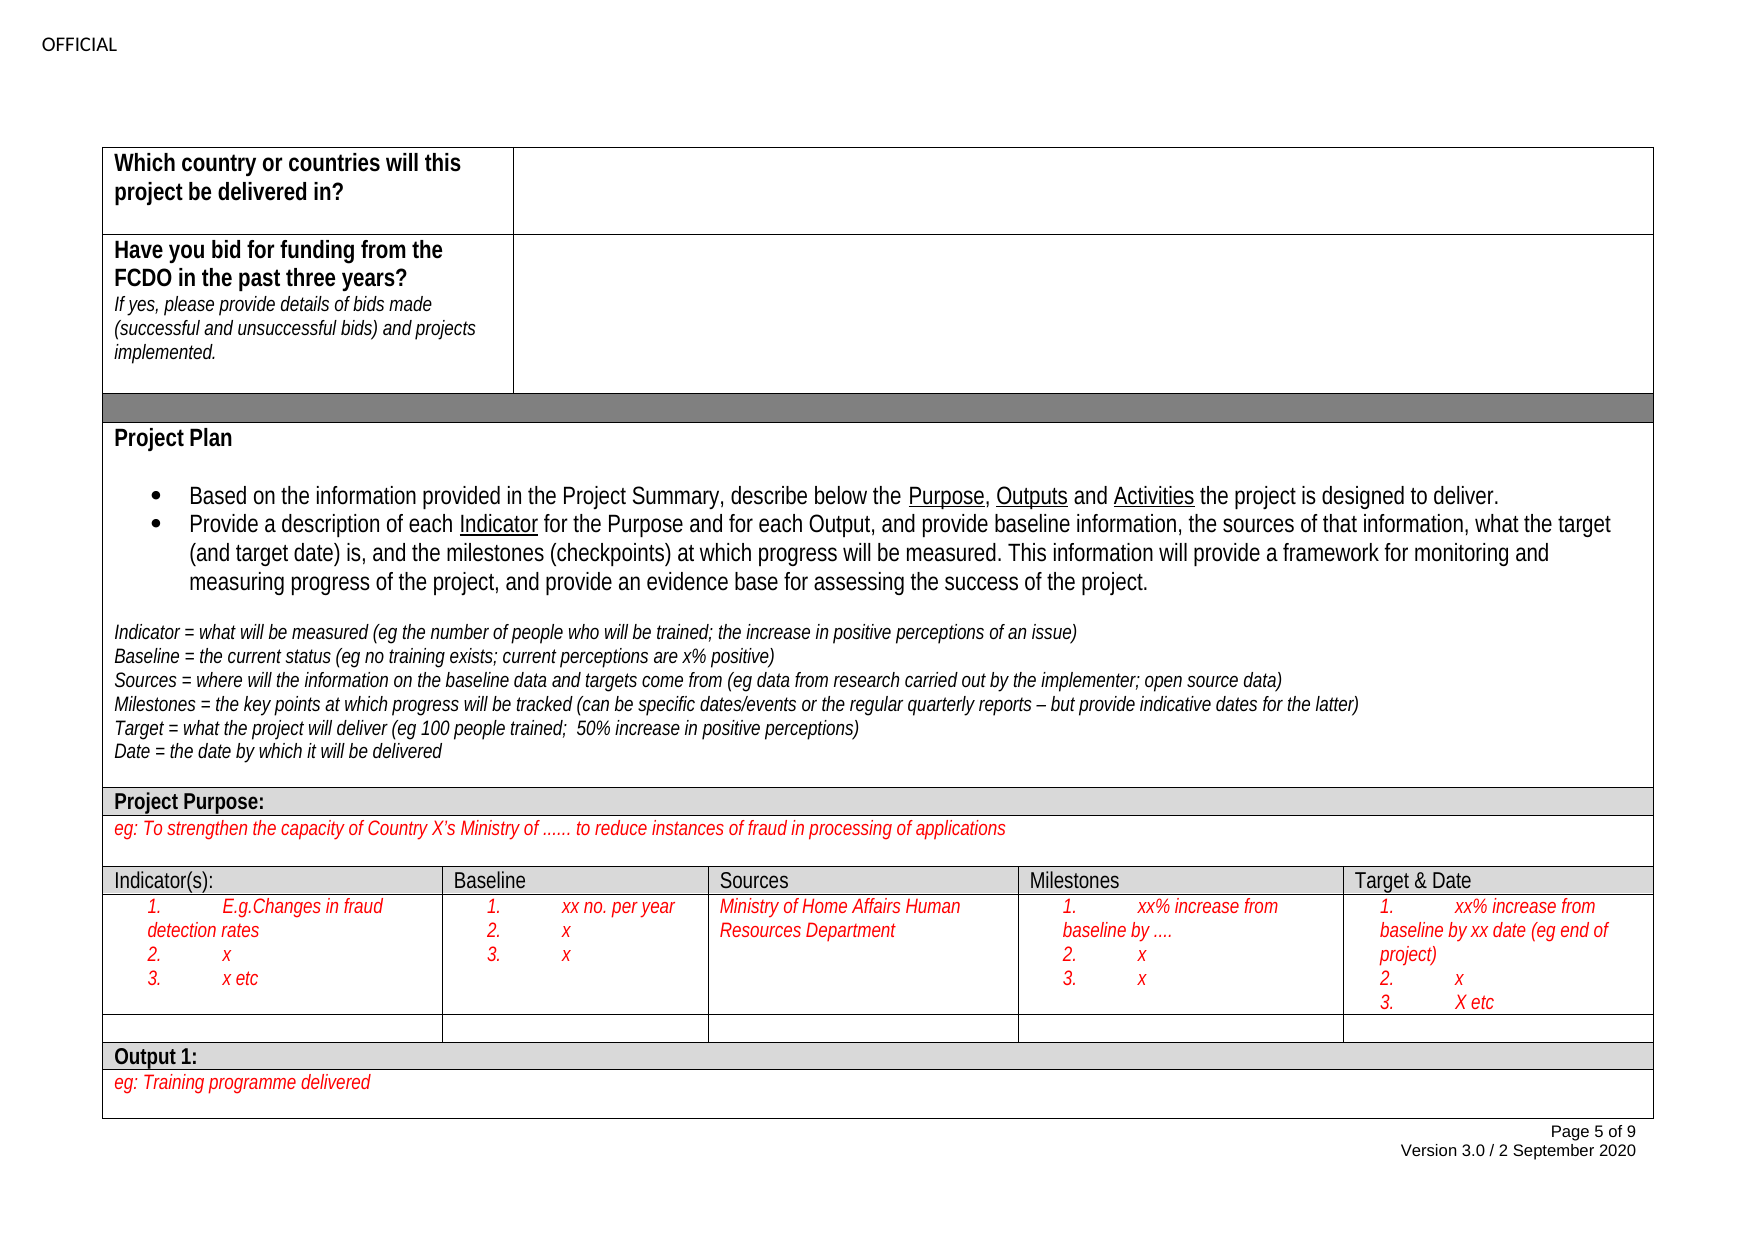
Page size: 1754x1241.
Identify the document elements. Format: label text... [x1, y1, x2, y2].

table_cell eg: Training programme delivered [103, 1070, 1653, 1118]
table_cell Have you bid for funding from the FCDO in the past three years? If yes, please provide details of bids made (successful and unsuccessful bids) and projects implemented. [103, 235, 513, 393]
table_cell Project Purpose: [103, 788, 1653, 815]
table_header [514, 148, 1653, 234]
table_cell Sources [709, 867, 1018, 893]
table_cell [103, 1015, 442, 1042]
table_cell [103, 394, 1653, 422]
table_cell eg: To strengthen the capacity of Country X’s Ministry of ...... to reduce instances of fraud in processing of applications [103, 816, 1653, 866]
table_cell xx% increase from baseline by .... x x [1019, 895, 1343, 1014]
table_cell [1344, 1015, 1653, 1042]
table_cell Project Plan Based on the information provided in the Project Summary, describe below the Purpose, Outputs and Activities the project is designed to deliver. Provide a description of each Indicator for the Purpose and for each Output, and provide baseline information, the sources of that information, what the target (and target date) is, and the milestones (checkpoints) at which progress will be measured. This information will provide a framework for monitoring and measuring progress of the project, and provide an evidence base for assessing the success of the project. Indicator = what will be measured (eg the number of people who will be trained; the increase in positive perceptions of an issue) Baseline = the current status (eg no training exists; current perceptions are x% positive) Sources = where will the information on the baseline data and targets come from (eg data from research carried out by the implementer; open source data) Milestones = the key points at which progress will be tracked (can be specific dates/events or the regular quarterly reports – but provide indicative dates for the latter) Target = what the project will deliver (eg 100 people trained; 50% increase in positive perceptions) Date = the date by which it will be delivered [103, 423, 1653, 787]
table_cell [1019, 1015, 1343, 1042]
table_cell Baseline [443, 867, 708, 893]
table_cell Milestones [1019, 867, 1343, 893]
table_cell Output 1: [103, 1043, 1653, 1069]
table_cell Target & Date [1344, 867, 1653, 893]
table_cell Ministry of Home Affairs Human Resources Department [709, 895, 1018, 1014]
table_cell xx% increase from baseline by xx date (eg end of project) x X etc [1344, 895, 1653, 1014]
table_cell Indicator(s): [103, 867, 442, 893]
table_header Which country or countries will this project be delivered in? [103, 148, 513, 234]
table_cell [514, 235, 1653, 393]
table_cell [709, 1015, 1018, 1042]
table_cell E.g.Changes in fraud detection rates x x etc [103, 895, 442, 1014]
table_cell [443, 1015, 708, 1042]
table_cell xx no. per year x x [443, 895, 708, 1014]
